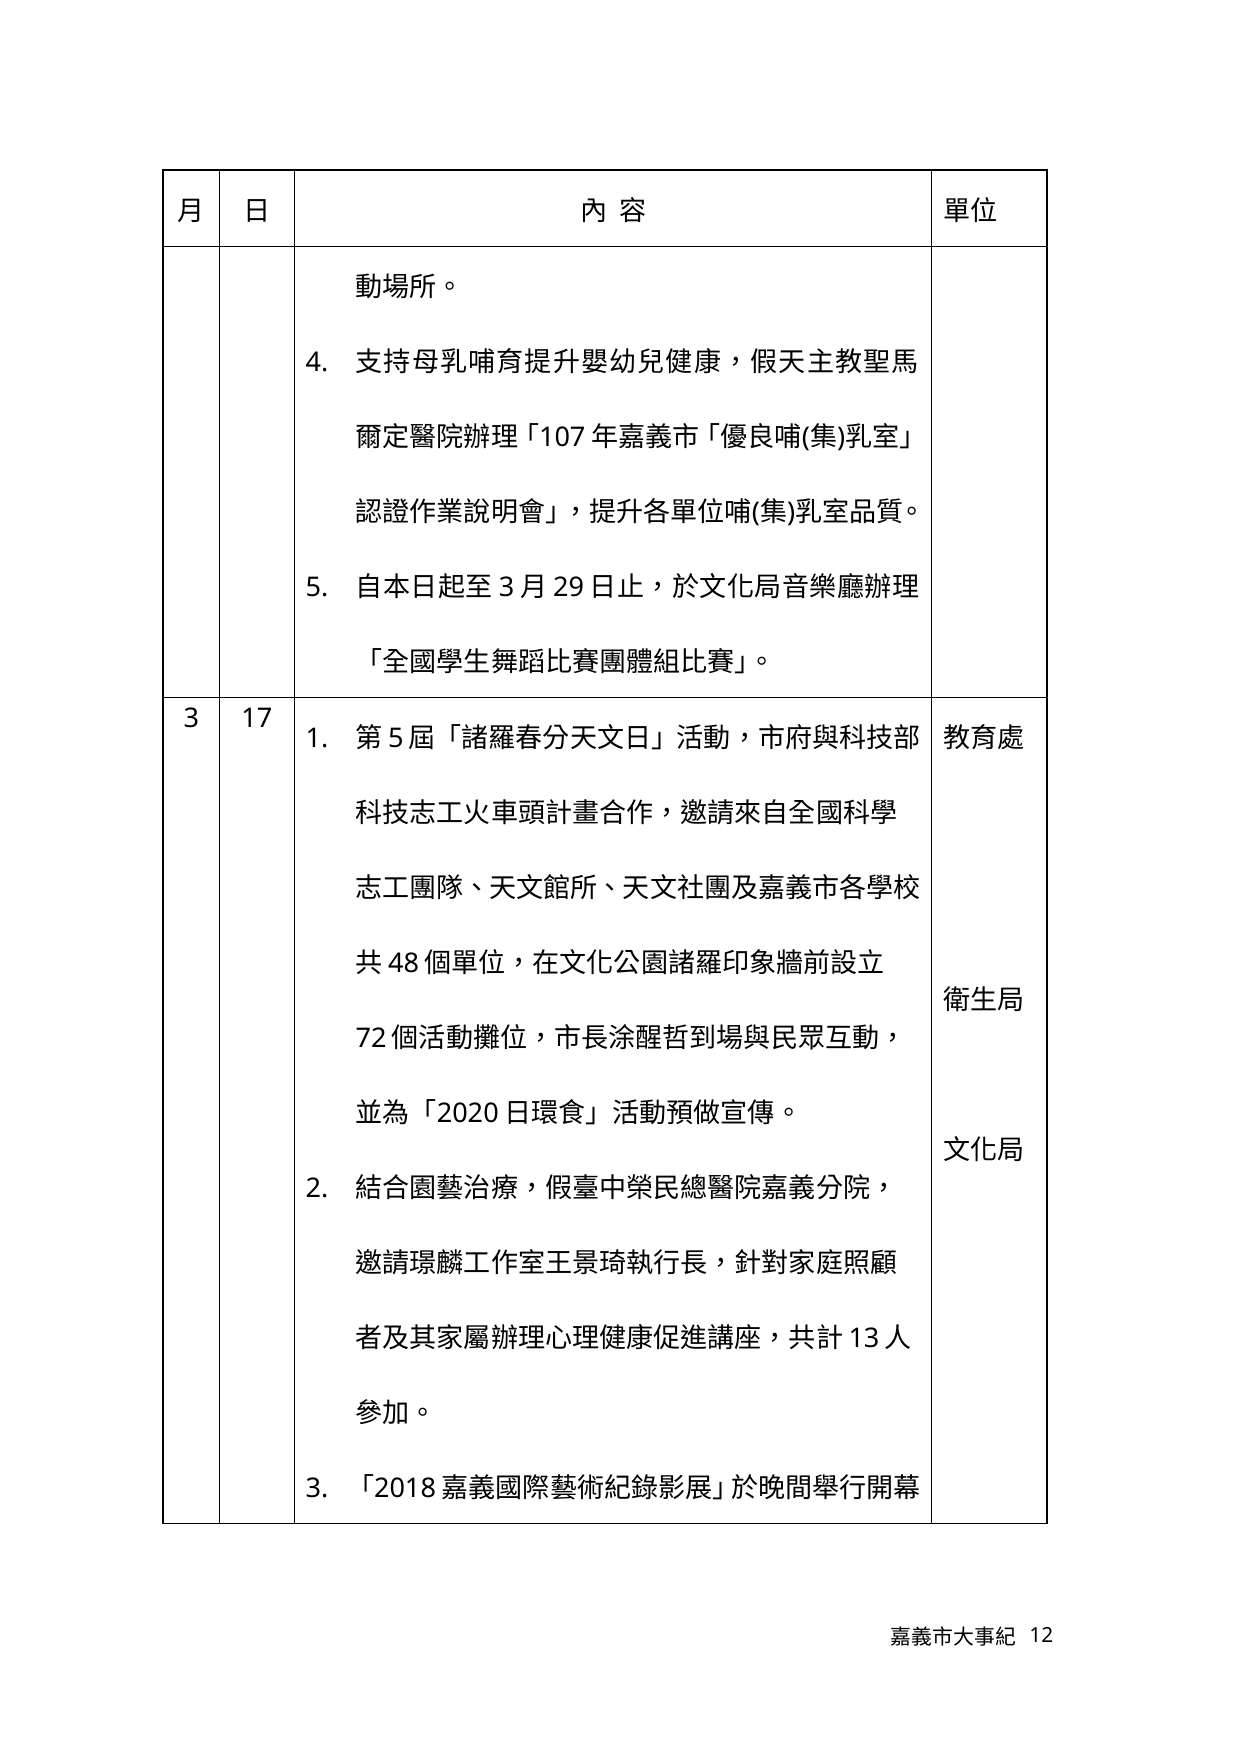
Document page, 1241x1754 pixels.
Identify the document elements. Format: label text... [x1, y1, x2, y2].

table_header 日 [220, 171, 294, 246]
table_header 月 [164, 171, 219, 246]
table_cell 17 [220, 698, 294, 1523]
table_cell [164, 247, 219, 697]
table_cell 3 [164, 698, 219, 1523]
table_cell [220, 247, 294, 697]
table_header 內 容 [295, 171, 931, 246]
table_header 單位 [932, 171, 1046, 246]
table_cell [932, 247, 1046, 697]
table_cell 嘉義市議會第9屆107年第2次臨時會議程，議期預定自本日起至3月20日止。 貨物轉運中心區市地重劃於本府8樓會議室召開土地市地重劃土地分配前說明會。並聯合建設處及工業策進會邀請有意願開發廠商及產業界業者與地主說明貨物轉運中心區市地重劃土地使用分區管制及開發案例。 本府上午11時假國民運動中心召開開幕記者會，市長涂醒哲表示，在市府同仁與協力廠商共同努力及市民支持下，雲嘉南地區第一座國民運動中心落腳本市，以最短時間完工並開始試營運，未來將提供市民朋友一處全新、舒適運動場所。 支持母乳哺育提升嬰幼兒健康，假天主教聖馬爾定醫院辦理「107年嘉義市「優良哺(集)乳室」認證作業說明會」，提升各單位哺(集)乳室品質。 自本日起至3月29日止，於文化局音樂廳辦理「全國學生舞蹈比賽團體組比賽」。 [295, 247, 931, 697]
table_cell 第5屆「諸羅春分天文日」活動，市府與科技部科技志工火車頭計畫合作，邀請來自全國科學志工團隊、天文館所、天文社團及嘉義市各學校共48個單位，在文化公園諸羅印象牆前設立72個活動攤位，市長涂醒哲到場與民眾互動，並為「2020日環食」活動預做宣傳。 結合園藝治療，假臺中榮民總醫院嘉義分院，邀請璟麟工作室王景琦執行長，針對家庭照顧者及其家屬辦理心理健康促進講座，共計13人參加。 「2018嘉義國際藝術紀錄影展」於晚間舉行開幕 [295, 698, 931, 1523]
table_cell 教育處 衛生局 文化局 [932, 698, 1046, 1523]
